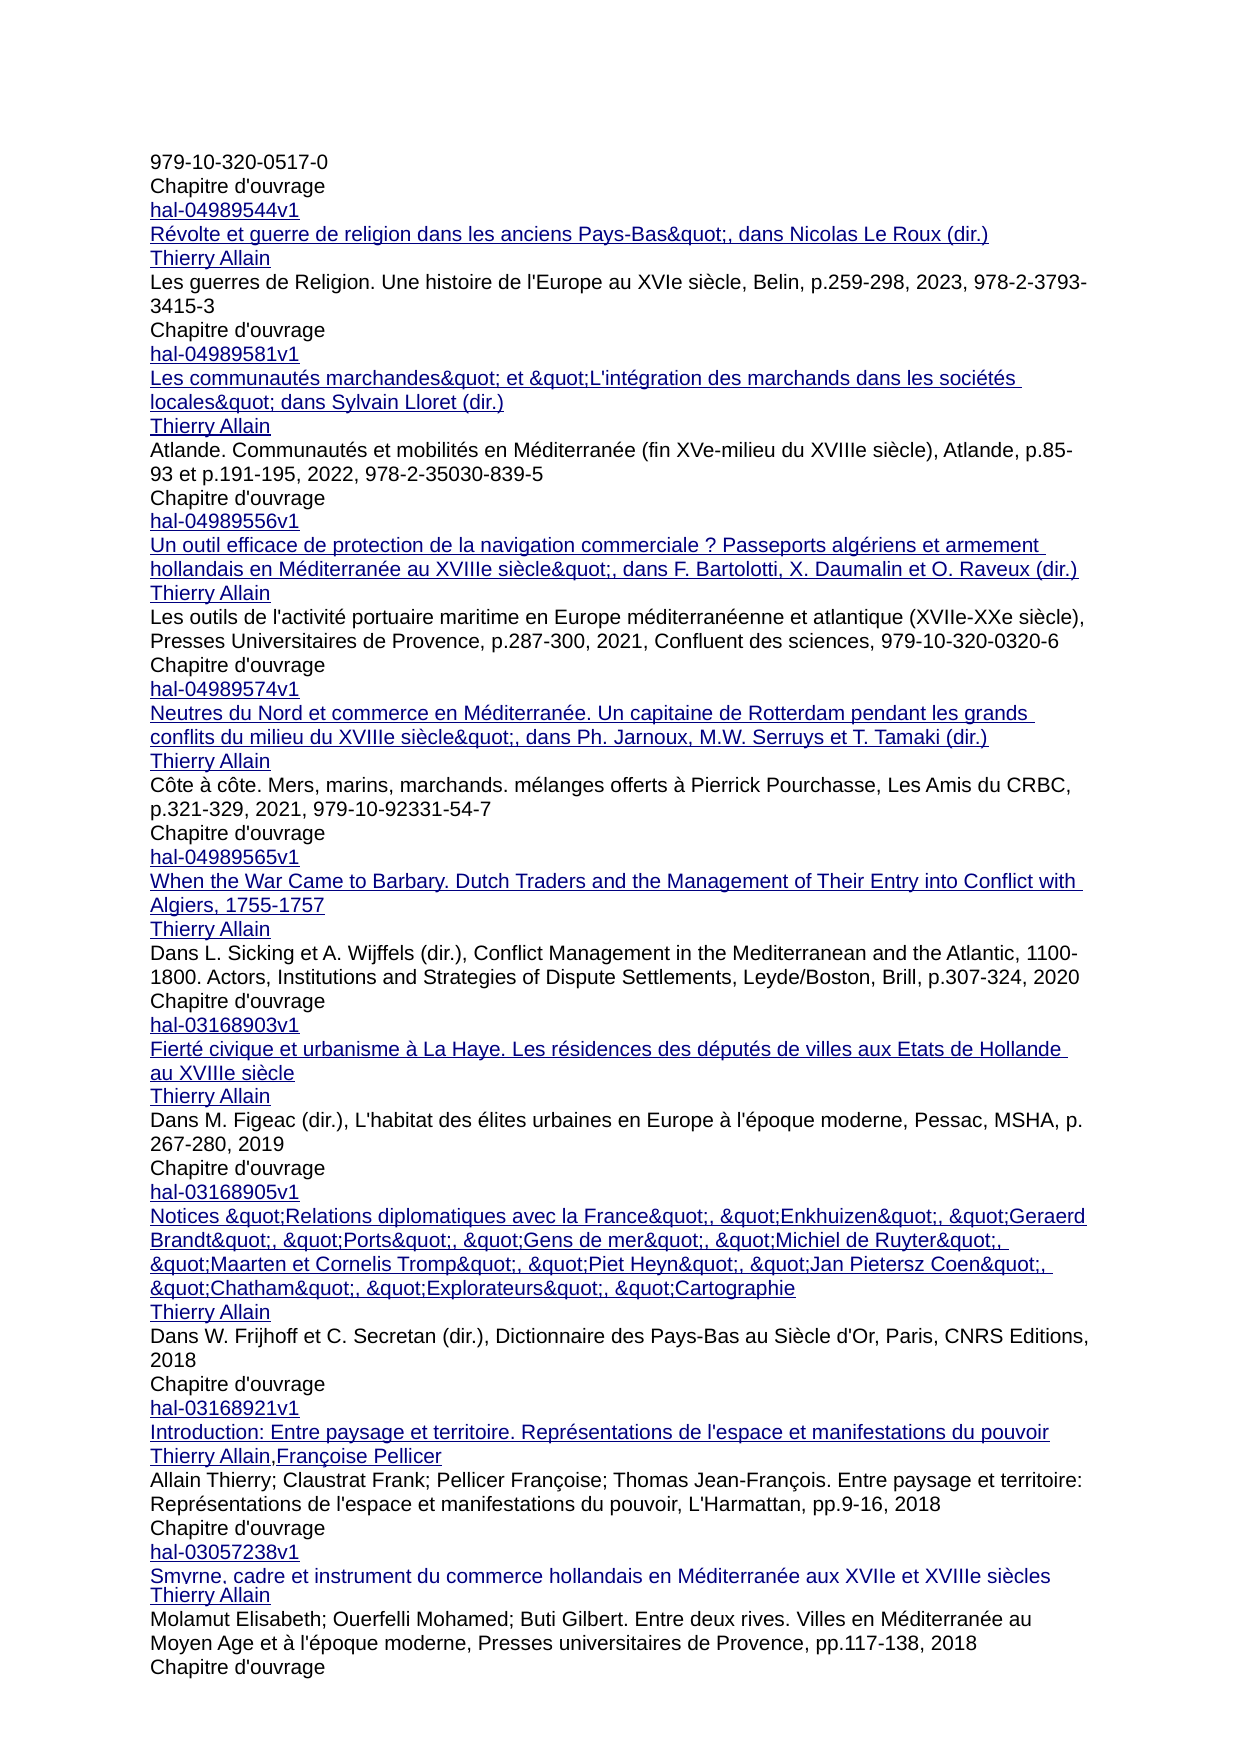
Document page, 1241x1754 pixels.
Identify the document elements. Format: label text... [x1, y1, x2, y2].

table_cell 979-10-320-0517-0 Chapitre d'ouvrage hal-04989544v1 [150, 150, 1090, 222]
table_cell Smyrne, cadre et instrument du commerce hollandais en Méditerranée aux XVIIe et XVIIIe siècles Thierry Allain Molamut Elisabeth; Ouerfelli Mohamed; Buti Gilbert. Entre deux rives. Villes en Méditerranée au Moyen Age et à l'époque moderne, Presses universitaires de Provence, pp.117-138, 2018 Chapitre d'ouvrage [150, 1564, 1090, 1679]
table_cell Un outil efficace de protection de la navigation commerciale ? Passeports algériens et armement hollandais en Méditerranée au XVIIIe siècle&quot;, dans F. Bartolotti, X. Daumalin et O. Raveux (dir.) Thierry Allain Les outils de l'activité portuaire maritime en Europe méditerranéenne et atlantique (XVIIe-XXe siècle), Presses Universitaires de Provence, p.287-300, 2021, Confluent des sciences, 979-10-320-0320-6 Chapitre d'ouvrage hal-04989574v1 [150, 533, 1090, 701]
table_cell Notices &quot;Relations diplomatiques avec la France&quot;, &quot;Enkhuizen&quot;, &quot;Geraerd Brandt&quot;, &quot;Ports&quot;, &quot;Gens de mer&quot;, &quot;Michiel de Ruyter&quot;, &quot;Maarten et Cornelis Tromp&quot;, &quot;Piet Heyn&quot;, &quot;Jan Pietersz Coen&quot;, &quot;Chatham&quot;, &quot;Explorateurs&quot;, &quot;Cartographie Thierry Allain Dans W. Frijhoff et C. Secretan (dir.), Dictionnaire des Pays-Bas au Siècle d'Or, Paris, CNRS Editions, 2018 Chapitre d'ouvrage hal-03168921v1 [150, 1204, 1090, 1420]
table_cell Révolte et guerre de religion dans les anciens Pays-Bas&quot;, dans Nicolas Le Roux (dir.) Thierry Allain Les guerres de Religion. Une histoire de l'Europe au XVIe siècle, Belin, p.259-298, 2023, 978-2-3793-3415-3 Chapitre d'ouvrage hal-04989581v1 [150, 222, 1090, 366]
table_cell Neutres du Nord et commerce en Méditerranée. Un capitaine de Rotterdam pendant les grands conflits du milieu du XVIIIe siècle&quot;, dans Ph. Jarnoux, M.W. Serruys et T. Tamaki (dir.) Thierry Allain Côte à côte. Mers, marins, marchands. mélanges offerts à Pierrick Pourchasse, Les Amis du CRBC, p.321-329, 2021, 979-10-92331-54-7 Chapitre d'ouvrage hal-04989565v1 [150, 701, 1090, 869]
table_cell Les communautés marchandes&quot; et &quot;L'intégration des marchands dans les sociétés locales&quot; dans Sylvain Lloret (dir.) Thierry Allain Atlande. Communautés et mobilités en Méditerranée (fin XVe-milieu du XVIIIe siècle), Atlande, p.85-93 et p.191-195, 2022, 978-2-35030-839-5 Chapitre d'ouvrage hal-04989556v1 [150, 366, 1090, 533]
table_cell When the War Came to Barbary. Dutch Traders and the Management of Their Entry into Conflict with Algiers, 1755-1757 Thierry Allain Dans L. Sicking et A. Wijffels (dir.), Conflict Management in the Mediterranean and the Atlantic, 1100-1800. Actors, Institutions and Strategies of Dispute Settlements, Leyde/Boston, Brill, p.307-324, 2020 Chapitre d'ouvrage hal-03168903v1 [150, 869, 1090, 1036]
table_cell Introduction: Entre paysage et territoire. Représentations de l'espace et manifestations du pouvoir Thierry Allain,Françoise Pellicer Allain Thierry; Claustrat Frank; Pellicer Françoise; Thomas Jean-François. Entre paysage et territoire: Représentations de l'espace et manifestations du pouvoir, L'Harmattan, pp.9-16, 2018 Chapitre d'ouvrage hal-03057238v1 [150, 1420, 1090, 1563]
table_cell Fierté civique et urbanisme à La Haye. Les résidences des députés de villes aux Etats de Hollande au XVIIIe siècle Thierry Allain Dans M. Figeac (dir.), L'habitat des élites urbaines en Europe à l'époque moderne, Pessac, MSHA, p. 267-280, 2019 Chapitre d'ouvrage hal-03168905v1 [150, 1036, 1090, 1204]
